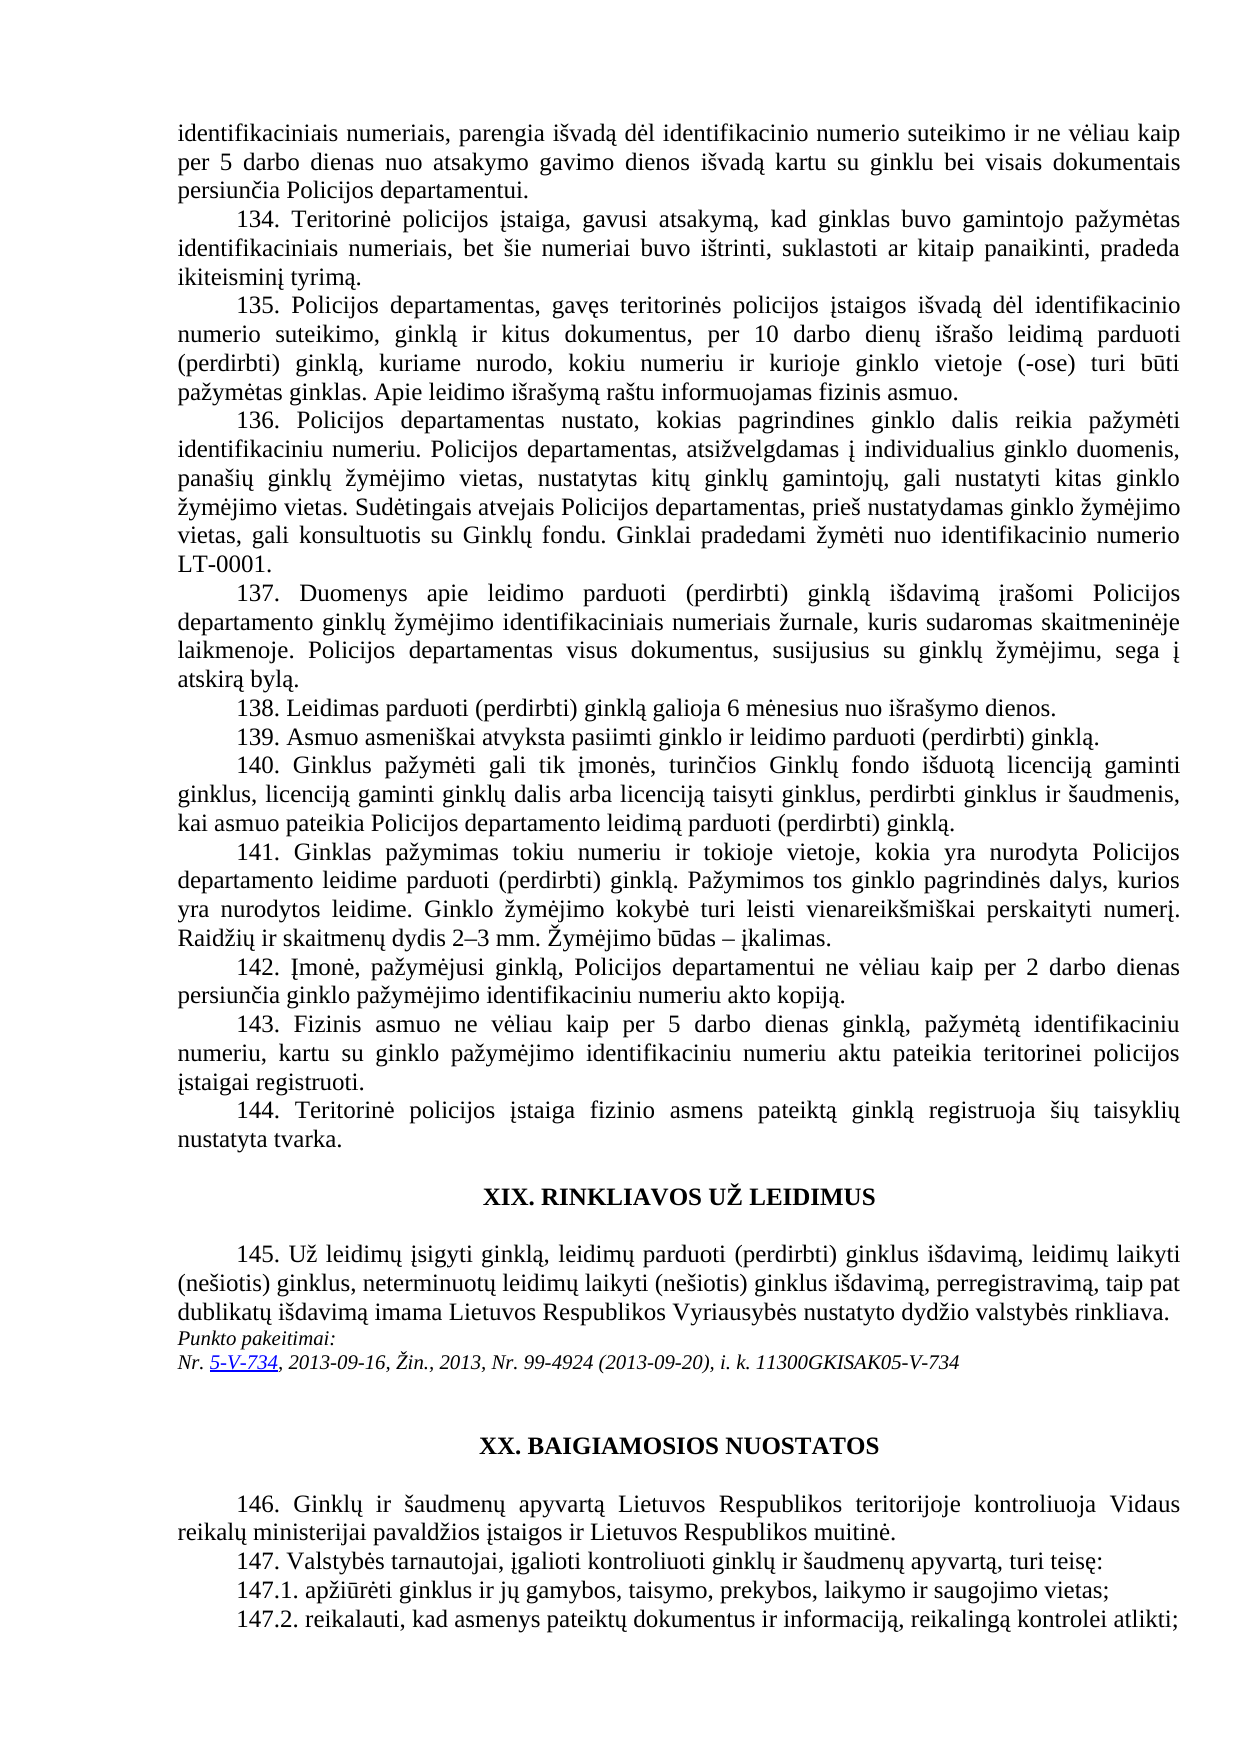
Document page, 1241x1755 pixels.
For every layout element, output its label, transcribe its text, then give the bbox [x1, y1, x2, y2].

text XX. BAIGIAMOSIOS NUOSTATOS [177, 1431, 1181, 1460]
text 136. Policijos departamentas nustato, kokias pagrindines ginklo dalis reikia pažymėti identifikaciniu numeriu. Policijos departamentas, atsižvelgdamas į individualius ginklo duomenis, panašių ginklų žymėjimo vietas, nustatytas kitų ginklų gamintojų, gali nustatyti kitas ginklo žymėjimo vietas. Sudėtingais atvejais Policijos departamentas, prieš nustatydamas ginklo žymėjimo vietas, gali konsultuotis su Ginklų fondu. Ginklai pradedami žymėti nuo identifikacinio numerio LT-0001. [177, 406, 1181, 578]
text XIX. RINKLIAVOS UŽ LEIDIMUS [177, 1182, 1181, 1211]
text 142. Įmonė, pažymėjusi ginklą, Policijos departamentui ne vėliau kaip per 2 darbo dienas persiunčia ginklo pažymėjimo identifikaciniu numeriu akto kopiją. [177, 952, 1181, 1009]
text 141. Ginklas pažymimas tokiu numeriu ir tokioje vietoje, kokia yra nurodyta Policijos departamento leidime parduoti (perdirbti) ginklą. Pažymimos tos ginklo pagrindinės dalys, kurios yra nurodytos leidime. Ginklo žymėjimo kokybė turi leisti vienareikšmiškai perskaityti numerį. Raidžių ir skaitmenų dydis 2–3 mm. Žymėjimo būdas – įkalimas. [177, 837, 1181, 952]
text 147. Valstybės tarnautojai, įgalioti kontroliuoti ginklų ir šaudmenų apyvartą, turi teisę: [177, 1546, 1181, 1575]
text 145. Už leidimų įsigyti ginklą, leidimų parduoti (perdirbti) ginklus išdavimą, leidimų laikyti (nešiotis) ginklus, neterminuotų leidimų laikyti (nešiotis) ginklus išdavimą, perregistravimą, taip pat dublikatų išdavimą imama Lietuvos Respublikos Vyriausybės nustatyto dydžio valstybės rinkliava. [177, 1239, 1181, 1326]
text 138. Leidimas parduoti (perdirbti) ginklą galioja 6 mėnesius nuo išrašymo dienos. [177, 693, 1181, 722]
text 139. Asmuo asmeniškai atvyksta pasiimti ginklo ir leidimo parduoti (perdirbti) ginklą. [177, 722, 1181, 751]
text 143. Fizinis asmuo ne vėliau kaip per 5 darbo dienas ginklą, pažymėtą identifikaciniu numeriu, kartu su ginklo pažymėjimo identifikaciniu numeriu aktu pateikia teritorinei policijos įstaigai registruoti. [177, 1009, 1181, 1096]
text 134. Teritorinė policijos įstaiga, gavusi atsakymą, kad ginklas buvo gamintojo pažymėtas identifikaciniais numeriais, bet šie numeriai buvo ištrinti, suklastoti ar kitaip panaikinti, pradeda ikiteisminį tyrimą. [177, 204, 1181, 291]
text 140. Ginklus pažymėti gali tik įmonės, turinčios Ginklų fondo išduotą licenciją gaminti ginklus, licenciją gaminti ginklų dalis arba licenciją taisyti ginklus, perdirbti ginklus ir šaudmenis, kai asmuo pateikia Policijos departamento leidimą parduoti (perdirbti) ginklą. [177, 751, 1181, 837]
text 146. Ginklų ir šaudmenų apyvartą Lietuvos Respublikos teritorijoje kontroliuoja Vidaus reikalų ministerijai pavaldžios įstaigos ir Lietuvos Respublikos muitinė. [177, 1489, 1181, 1546]
text identifikaciniais numeriais, parengia išvadą dėl identifikacinio numerio suteikimo ir ne vėliau kaip per 5 darbo dienas nuo atsakymo gavimo dienos išvadą kartu su ginklu bei visais dokumentais persiunčia Policijos departamentui. [177, 118, 1181, 204]
text 147.2. reikalauti, kad asmenys pateiktų dokumentus ir informaciją, reikalingą kontrolei atlikti; [177, 1604, 1181, 1632]
text Punkto pakeitimai: [177, 1326, 1181, 1350]
text 137. Duomenys apie leidimo parduoti (perdirbti) ginklą išdavimą įrašomi Policijos departamento ginklų žymėjimo identifikaciniais numeriais žurnale, kuris sudaromas skaitmeninėje laikmenoje. Policijos departamentas visus dokumentus, susijusius su ginklų žymėjimu, sega į atskirą bylą. [177, 578, 1181, 693]
text 144. Teritorinė policijos įstaiga fizinio asmens pateiktą ginklą registruoja šių taisyklių nustatyta tvarka. [177, 1096, 1181, 1153]
text Nr. 5-V-734, 2013-09-16, Žin., 2013, Nr. 99-4924 (2013-09-20), i. k. 11300GKISAK05-V-734 [177, 1350, 1181, 1374]
text 135. Policijos departamentas, gavęs teritorinės policijos įstaigos išvadą dėl identifikacinio numerio suteikimo, ginklą ir kitus dokumentus, per 10 darbo dienų išrašo leidimą parduoti (perdirbti) ginklą, kuriame nurodo, kokiu numeriu ir kurioje ginklo vietoje (-ose) turi būti pažymėtas ginklas. Apie leidimo išrašymą raštu informuojamas fizinis asmuo. [177, 291, 1181, 406]
text 147.1. apžiūrėti ginklus ir jų gamybos, taisymo, prekybos, laikymo ir saugojimo vietas; [177, 1575, 1181, 1604]
